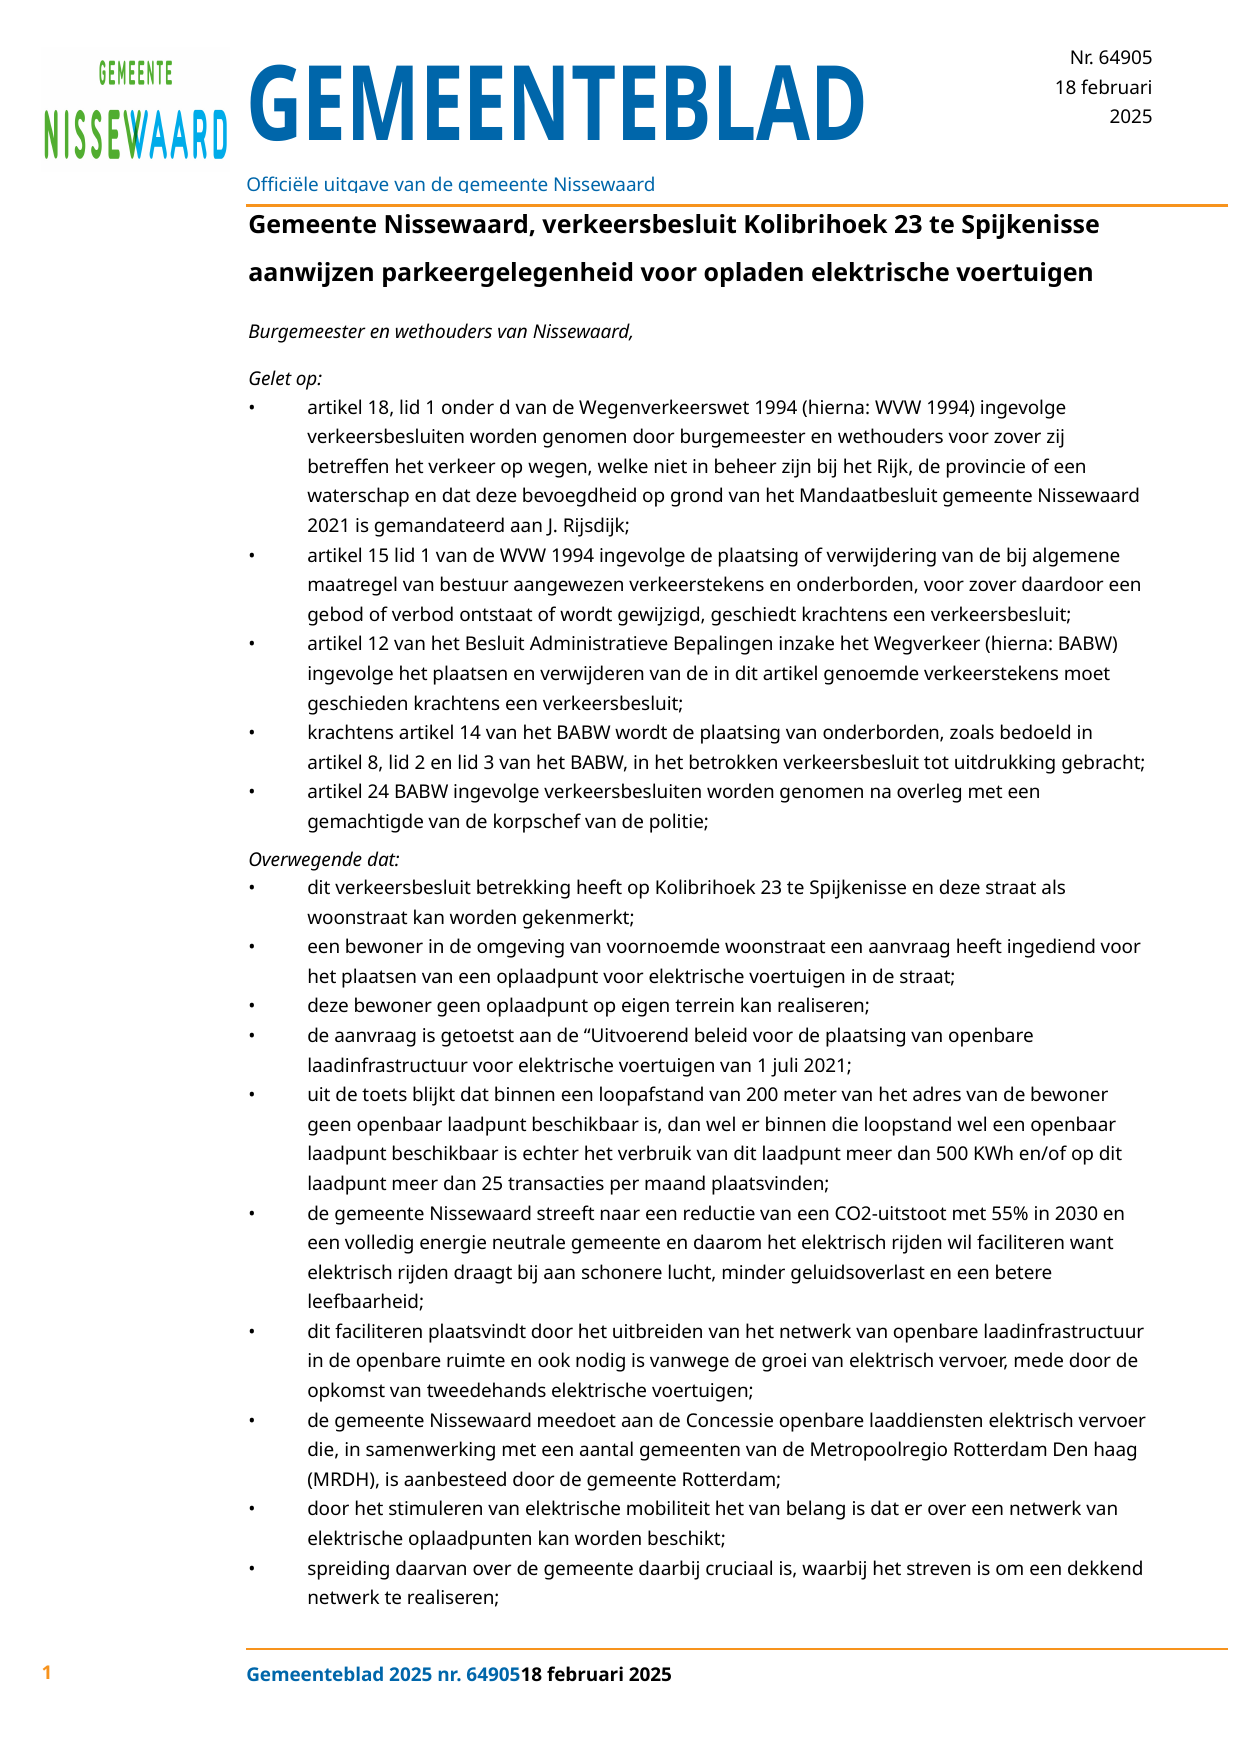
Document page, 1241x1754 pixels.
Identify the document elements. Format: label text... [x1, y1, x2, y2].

text Overwegende dat: [248, 846, 1152, 872]
list dit verkeersbesluit betrekking heeft op Kolibrihoek 23 te Spijkenisse en deze straat als woonstraat kan worden gekenmerkt; [248, 874, 1152, 929]
list artikel 18, lid 1 onder d van de Wegenverkeerswet 1994 (hierna: WVW 1994) ingevolge verkeersbesluiten worden genomen door burgemeester en wethouders voor zover zij betreffen het verkeer op wegen, welke niet in beheer zijn bij het Rijk, de provincie of een waterschap en dat deze bevoegdheid op grond van het Mandaatbesluit gemeente Nissewaard 2021 is gemandateerd aan J. Rijsdijk; [248, 394, 1152, 538]
text Gelet op: [248, 366, 1152, 391]
text Gemeente Nissewaard, verkeersbesluit Kolibrihoek 23 te Spijkenisse aanwijzen parkeergelegenheid voor opladen elektrische voertuigen [248, 207, 1152, 288]
text Burgemeester en wethouders van Nissewaard, [248, 318, 1152, 344]
list artikel 15 lid 1 van de WVW 1994 ingevolge de plaatsing of verwijdering van de bij algemene maatregel van bestuur aangewezen verkeerstekens en onderborden, voor zover daardoor een gebod of verbod ontstaat of wordt gewijzigd, geschiedt krachtens een verkeersbesluit; [248, 542, 1152, 627]
list de gemeente Nissewaard streeft naar een reductie van een CO2-uitstoot met 55% in 2030 en een volledig energie neutrale gemeente en daarom het elektrisch rijden wil faciliteren want elektrisch rijden draagt bij aan schonere lucht, minder geluidsoverlast en een betere leefbaarheid; [248, 1200, 1152, 1314]
list krachtens artikel 14 van het BABW wordt de plaatsing van onderborden, zoals bedoeld in artikel 8, lid 2 en lid 3 van het BABW, in het betrokken verkeersbesluit tot uitdrukking gebracht; [248, 719, 1152, 774]
list een bewoner in de omgeving van voornoemde woonstraat een aanvraag heeft ingediend voor het plaatsen van een oplaadpunt voor elektrische voertuigen in de straat; [248, 933, 1152, 989]
list dit faciliteren plaatsvindt door het uitbreiden van het netwerk van openbare laadinfrastructuur in de openbare ruimte en ook nodig is vanwege de groei van elektrisch vervoer, mede door de opkomst van tweedehands elektrische voertuigen; [248, 1318, 1152, 1403]
list artikel 12 van het Besluit Administratieve Bepalingen inzake het Wegverkeer (hierna: BABW) ingevolge het plaatsen en verwijderen van de in dit artikel genoemde verkeerstekens moet geschieden krachtens een verkeersbesluit; [248, 631, 1152, 715]
list de aanvraag is getoetst aan de “Uitvoerend beleid voor de plaatsing van openbare laadinfrastructuur voor elektrische voertuigen van 1 juli 2021; [248, 1022, 1152, 1077]
list spreiding daarvan over de gemeente daarbij cruciaal is, waarbij het streven is om een dekkend netwerk te realiseren; [248, 1555, 1152, 1610]
picture [41, 47, 231, 172]
list door het stimuleren van elektrische mobiliteit het van belang is dat er over een netwerk van elektrische oplaadpunten kan worden beschikt; [248, 1496, 1152, 1551]
list deze bewoner geen oplaadpunt op eigen terrein kan realiseren; [248, 993, 1152, 1018]
list uit de toets blijkt dat binnen een loopafstand van 200 meter van het adres van de bewoner geen openbaar laadpunt beschikbaar is, dan wel er binnen die loopstand wel een openbaar laadpunt beschikbaar is echter het verbruik van dit laadpunt meer dan 500 KWh en/of op dit laadpunt meer dan 25 transacties per maand plaatsvinden; [248, 1081, 1152, 1196]
list artikel 24 BABW ingevolge verkeersbesluiten worden genomen na overleg met een gemachtigde van de korpschef van de politie; [248, 778, 1152, 834]
list de gemeente Nissewaard meedoet aan de Concessie openbare laaddiensten elektrisch vervoer die, in samenwerking met een aantal gemeenten van de Metropoolregio Rotterdam Den haag (MRDH), is aanbesteed door de gemeente Rotterdam; [248, 1407, 1152, 1492]
